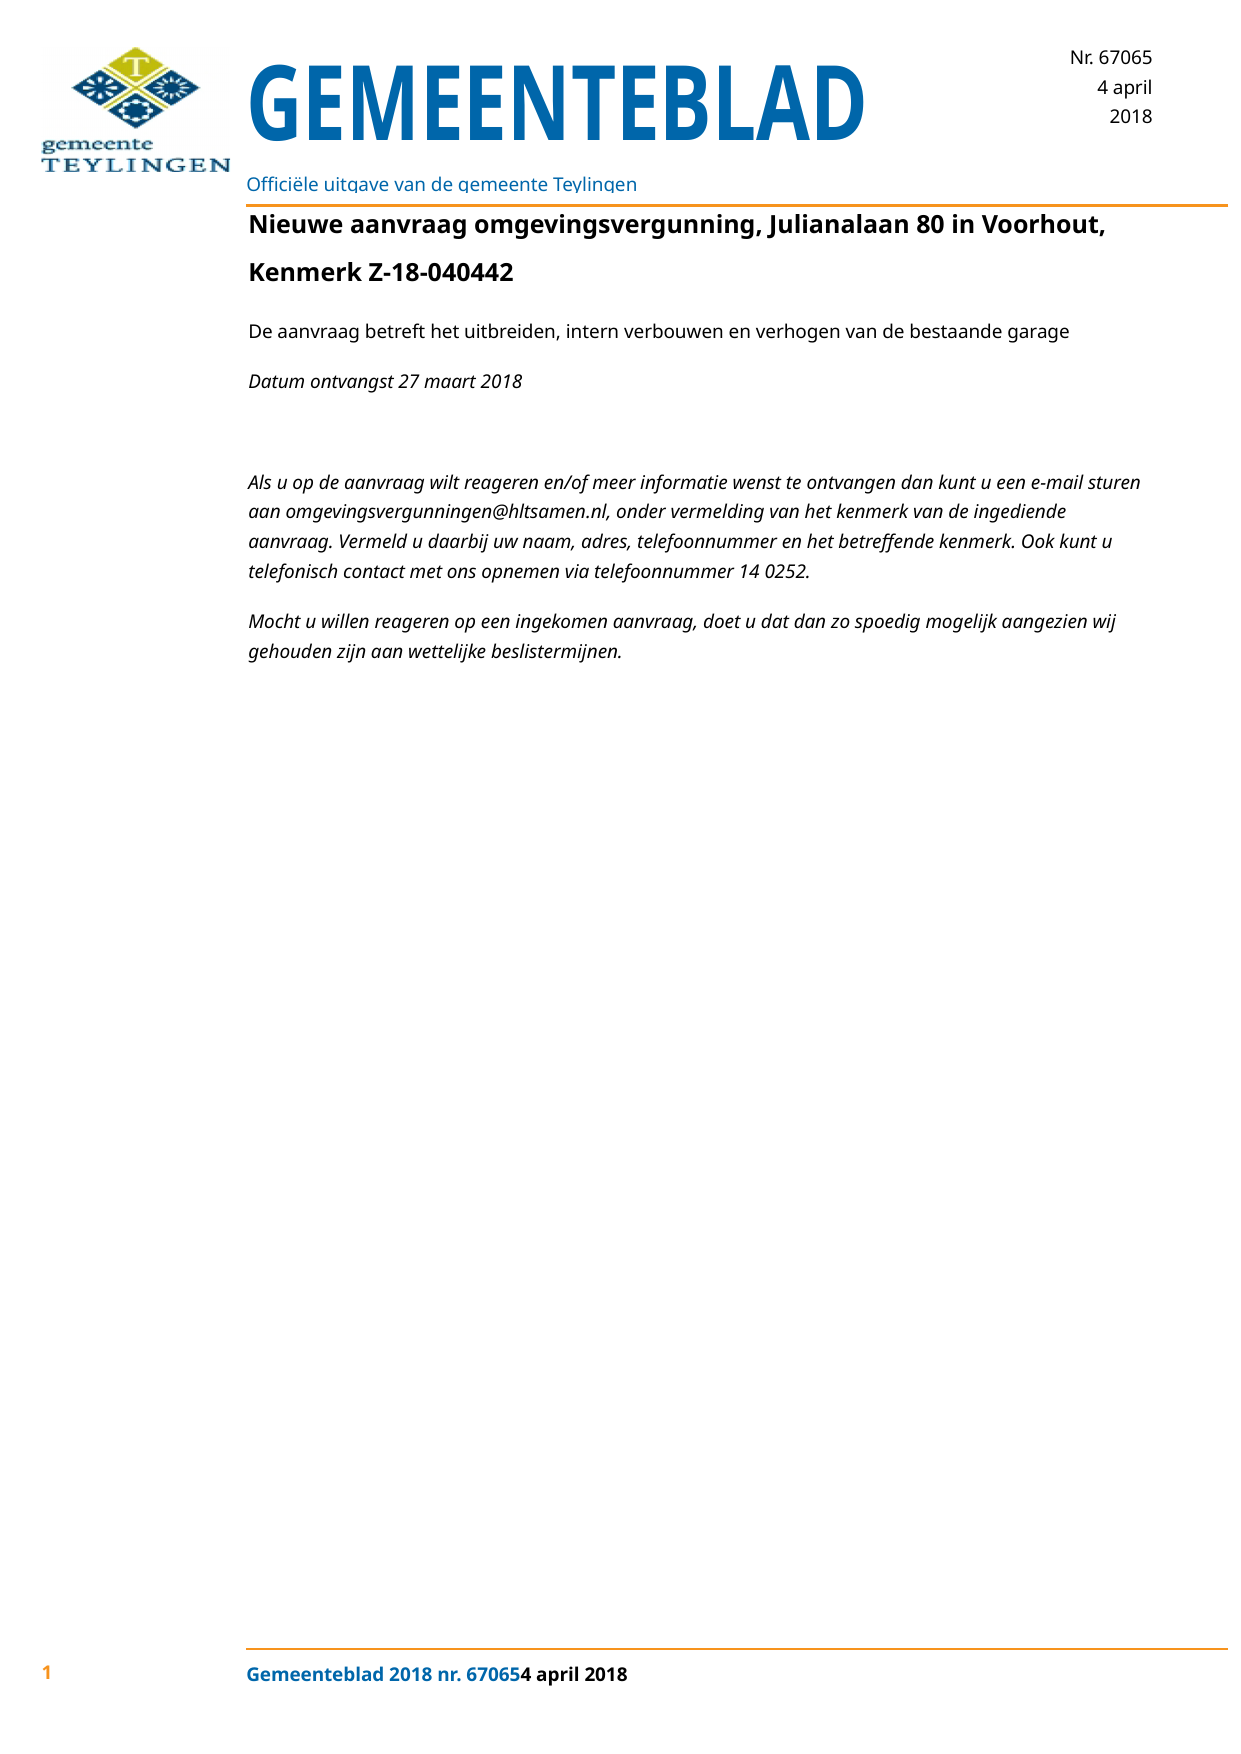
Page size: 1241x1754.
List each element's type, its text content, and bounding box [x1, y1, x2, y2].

text Nieuwe aanvraag omgevingsvergunning, Julianalaan 80 in Voorhout, Kenmerk Z-18-040442 [248, 207, 1152, 288]
text Mocht u willen reageren op een ingekomen aanvraag, doet u dat dan zo spoedig mogelijk aangezien wij gehouden zijn aan wettelijke beslistermijnen. [248, 608, 1152, 664]
text Als u op de aanvraag wilt reageren en/of meer informatie wenst te ontvangen dan kunt u een e-mail sturen aan omgevingsvergunningen@hltsamen.nl, onder vermelding van het kenmerk van de ingediende aanvraag. Vermeld u daarbij uw naam, adres, telefoonnummer en het betreffende kenmerk. Ook kunt u telefonisch contact met ons opnemen via telefoonnummer 14 0252. [248, 469, 1152, 584]
text Datum ontvangst 27 maart 2018 [248, 368, 1152, 394]
picture [41, 47, 231, 172]
text De aanvraag betreft het uitbreiden, intern verbouwen en verhogen van de bestaande garage [248, 318, 1152, 344]
